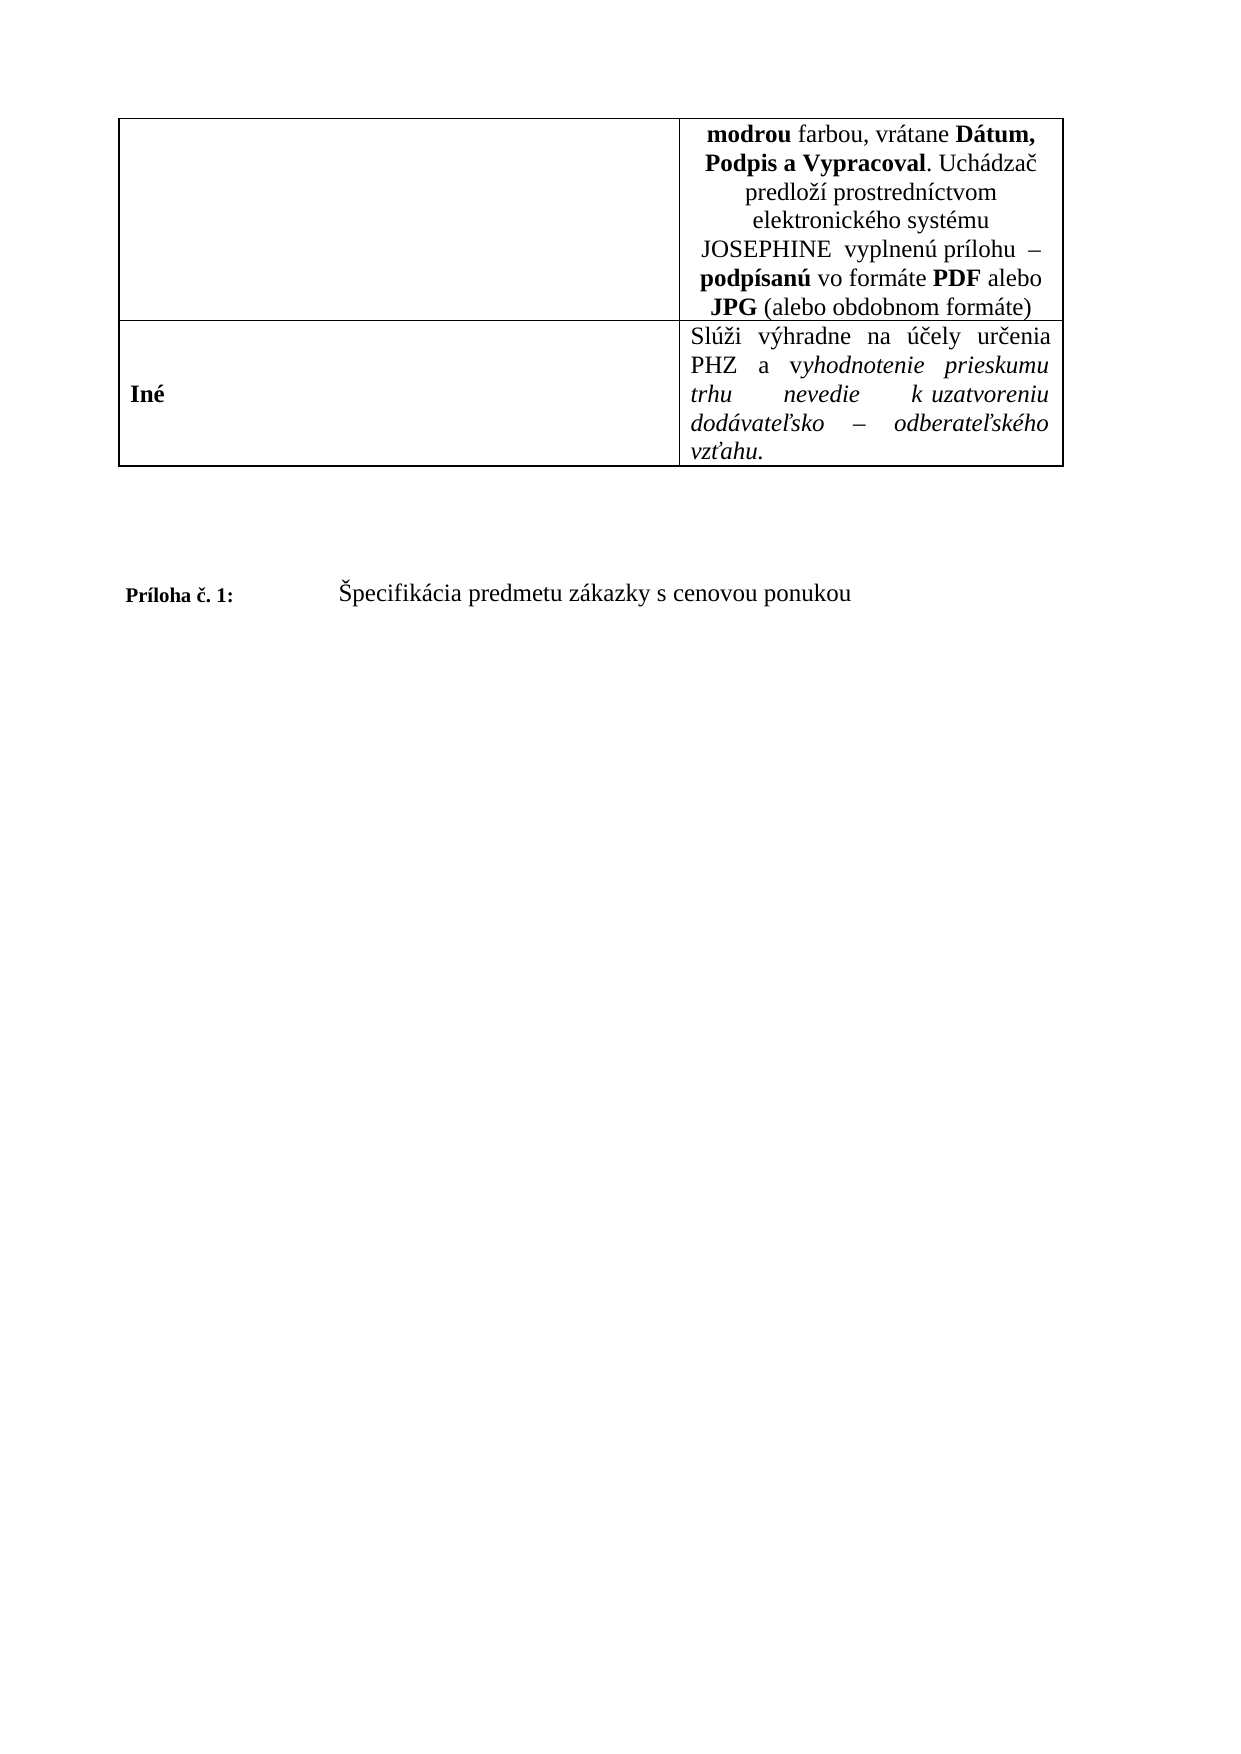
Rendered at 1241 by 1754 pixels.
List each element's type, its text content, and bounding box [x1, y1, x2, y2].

table_header Špecifikácia predmetu zákazky s cenovou ponukou [331, 554, 1107, 607]
table_cell [331, 607, 1107, 634]
table_cell Iné [120, 321, 679, 465]
table_header Príloha č. 1: [118, 554, 331, 607]
table_cell Slúži výhradne na účely určenia PHZ a vyhodnotenie prieskumu trhu nevedie k uzatvoreniu dodávateľsko – odberateľského vzťahu. [680, 321, 1062, 465]
table_cell modrou farbou, vrátane Dátum, Podpis a Vypracoval. Uchádzač predloží prostredníctvom elektronického systému JOSEPHINE vyplnenú prílohu – podpísanú vo formáte PDF alebo JPG (alebo obdobnom formáte) [680, 119, 1062, 320]
table_cell [118, 607, 331, 634]
table_cell [120, 119, 679, 320]
